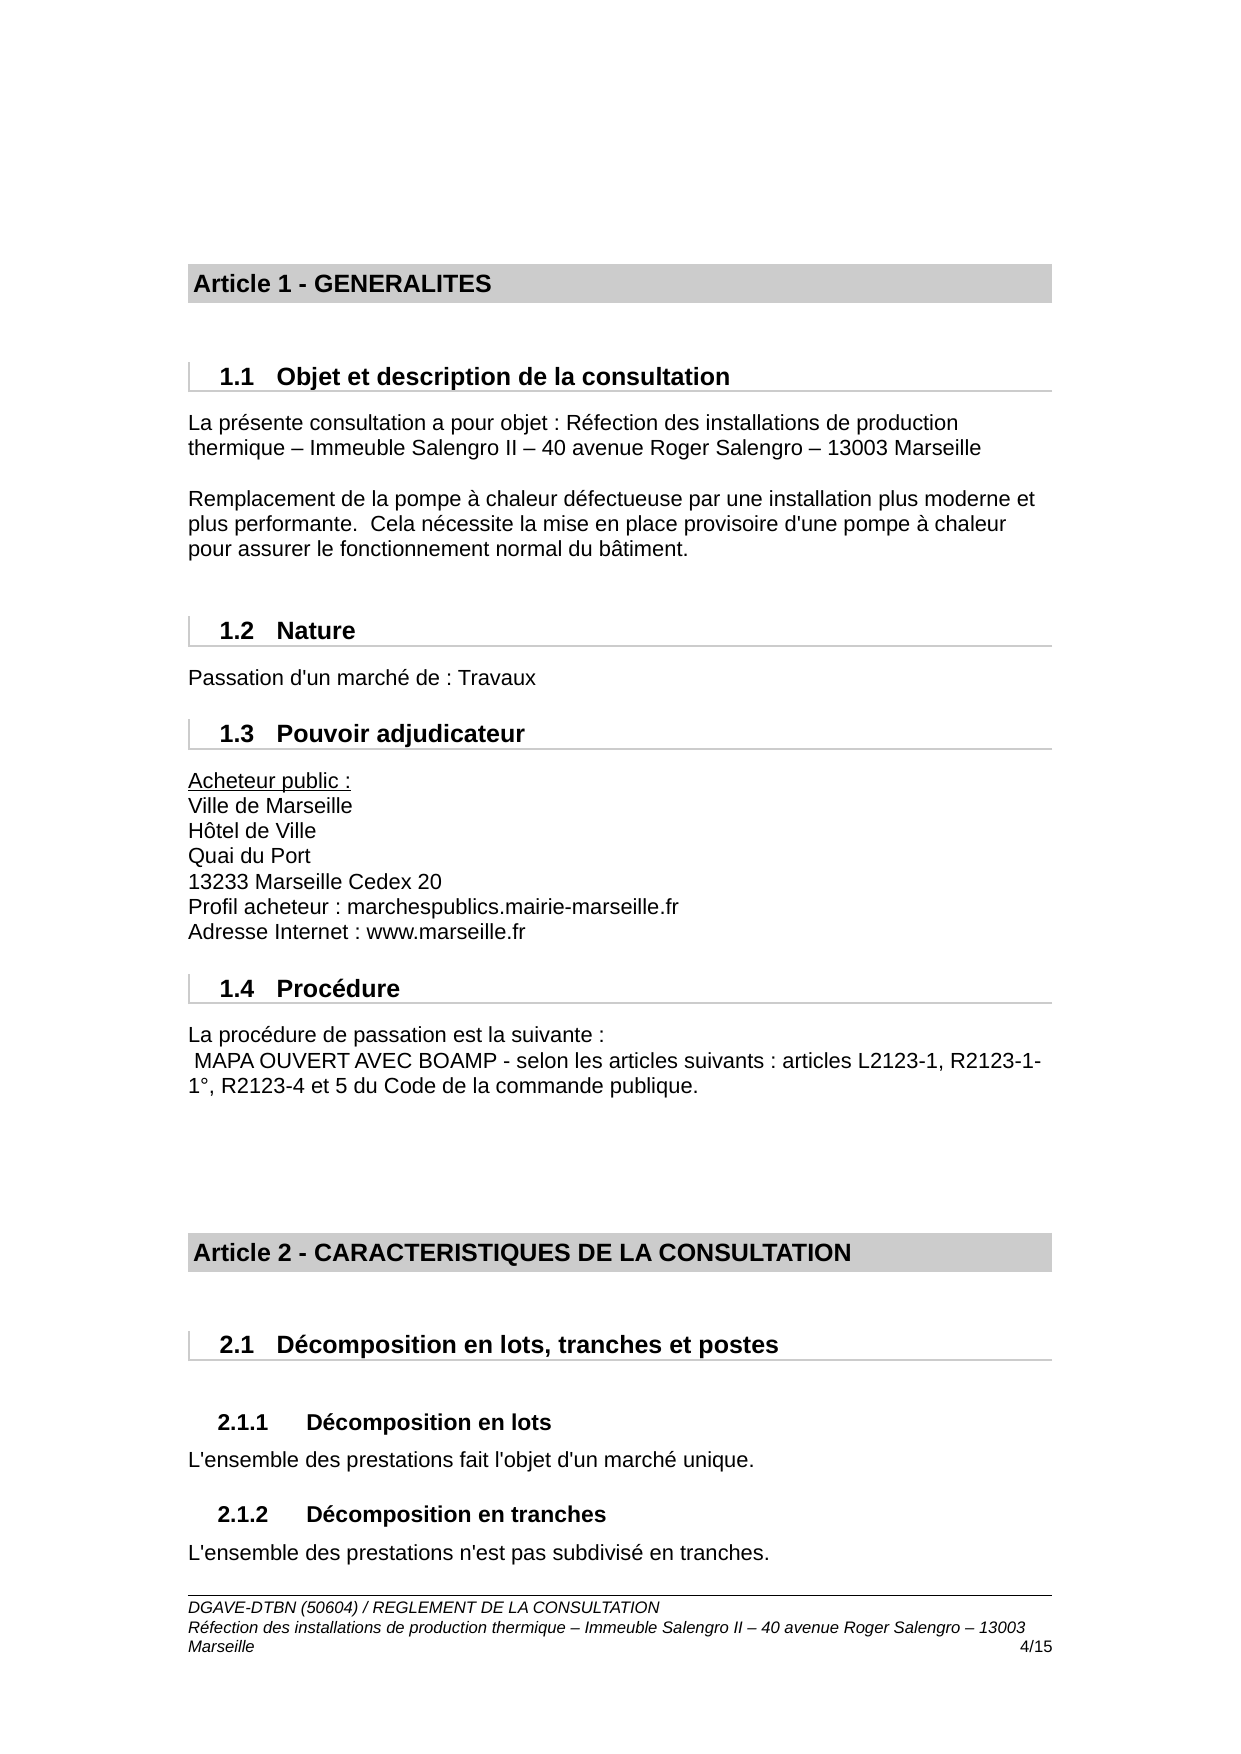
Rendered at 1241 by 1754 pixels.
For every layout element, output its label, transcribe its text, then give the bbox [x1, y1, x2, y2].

text Hôtel de Ville [188, 818, 1052, 843]
text Quai du Port [188, 843, 1052, 869]
subtitle Procédure [190, 974, 1052, 1002]
text Ville de Marseille [188, 793, 1052, 818]
text Remplacement de la pompe à chaleur défectueuse par une installation plus moderne et plus performante. Cela nécessite la mise en place provisoire d'une pompe à chaleur pour assurer le fonctionnement normal du bâtiment. [188, 486, 1052, 561]
text La présente consultation a pour objet : Réfection des installations de production thermique – Immeuble Salengro II – 40 avenue Roger Salengro – 13003 Marseille [188, 410, 1052, 461]
subtitle Décomposition en lots [188, 1408, 1052, 1435]
text L'ensemble des prestations n'est pas subdivisé en tranches. [188, 1539, 1052, 1565]
text MAPA OUVERT AVEC BOAMP - selon les articles suivants : articles L2123-1, R2123-1-1°, R2123-4 et 5 du Code de la commande publique. [188, 1047, 1052, 1098]
text Acheteur public : [188, 768, 1052, 793]
text L'ensemble des prestations fait l'objet d'un marché unique. [188, 1447, 1052, 1472]
text 13233 Marseille Cedex 20 [188, 869, 1052, 894]
subtitle Décomposition en lots, tranches et postes [190, 1331, 1052, 1359]
text Profil acheteur : marchespublics.mairie-marseille.fr [188, 894, 1052, 919]
subtitle CARACTERISTIQUES DE LA CONSULTATION [190, 1235, 1050, 1269]
text La procédure de passation est la suivante : [188, 1022, 1052, 1047]
subtitle Nature [190, 616, 1052, 645]
subtitle Pouvoir adjudicateur [190, 719, 1052, 748]
text Passation d'un marché de : Travaux [188, 664, 1052, 690]
text Adresse Internet : www.marseille.fr [188, 919, 1052, 944]
subtitle Objet et description de la consultation [190, 362, 1052, 390]
subtitle Décomposition en tranches [188, 1501, 1052, 1528]
subtitle GENERALITES [190, 266, 1050, 300]
